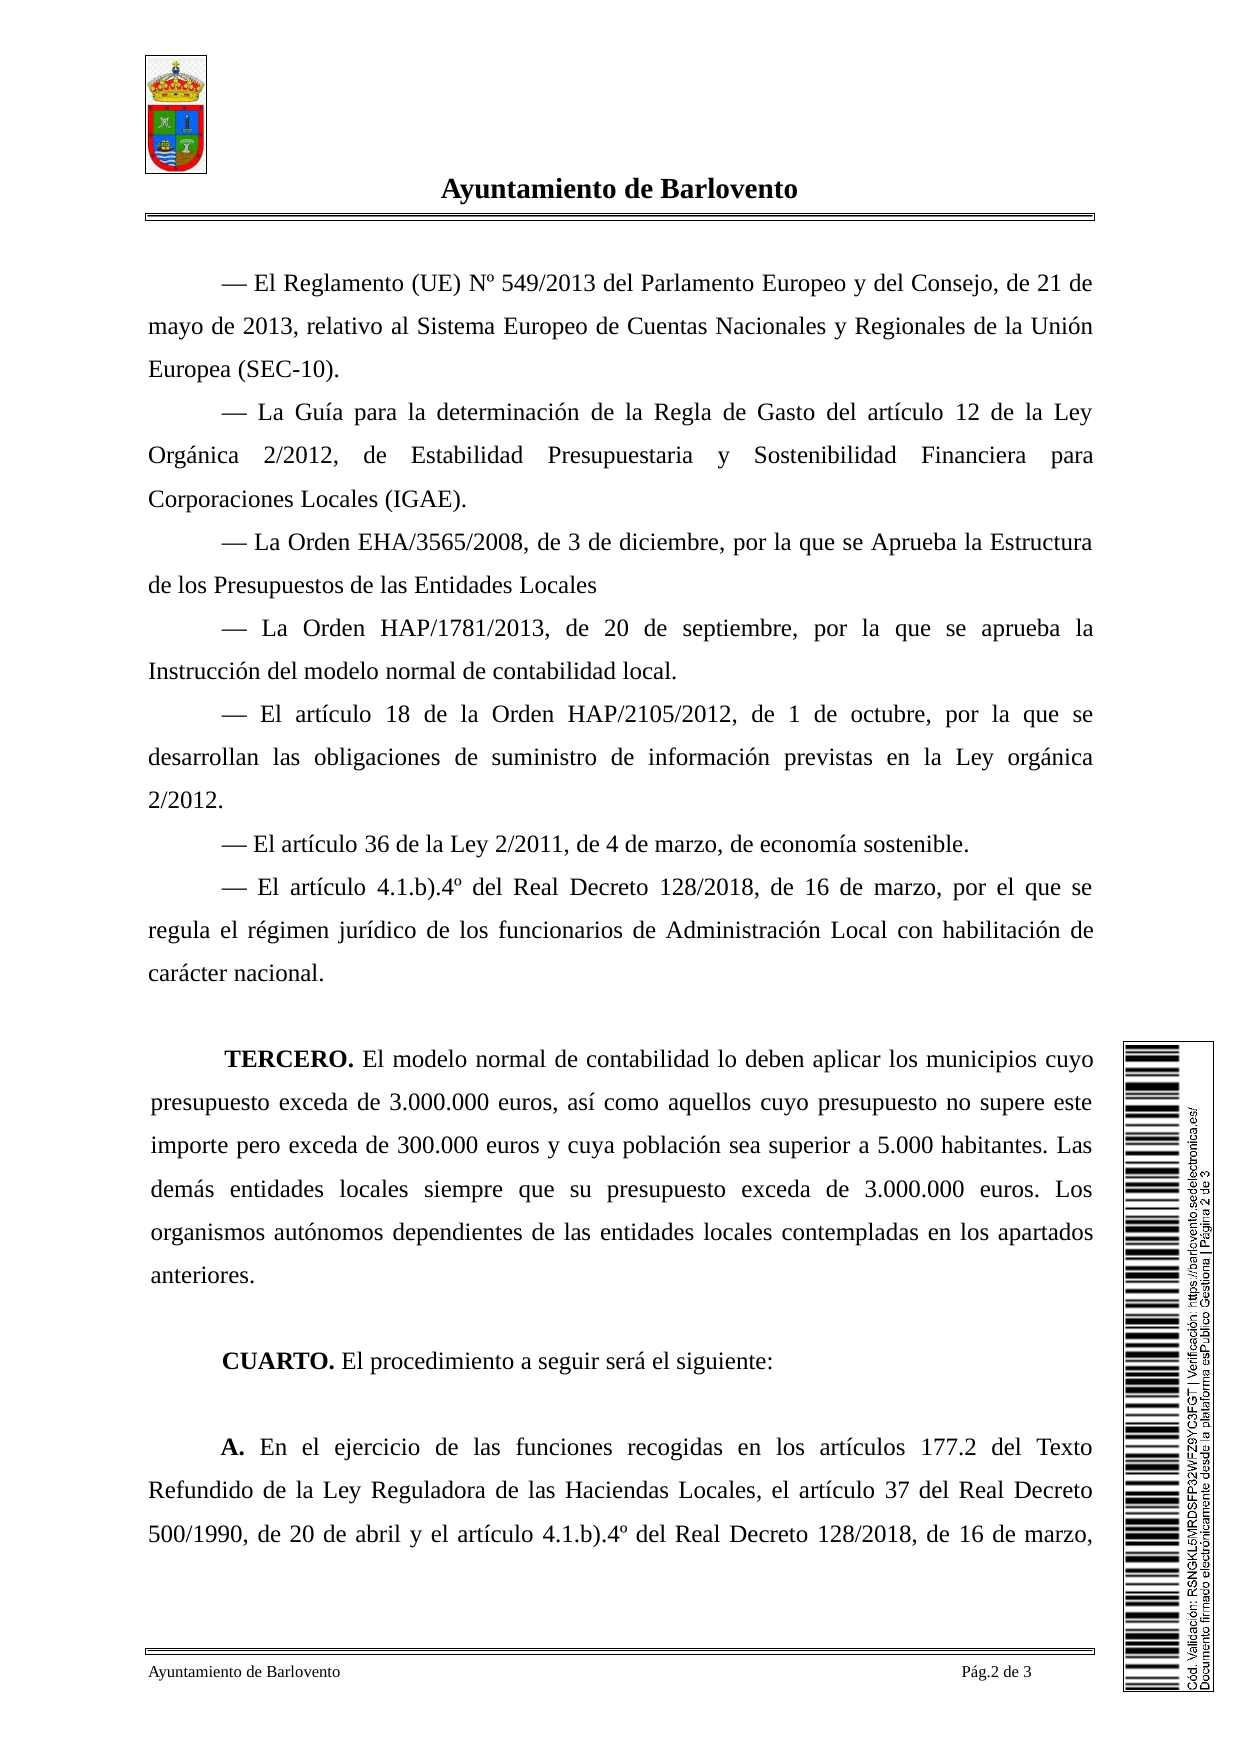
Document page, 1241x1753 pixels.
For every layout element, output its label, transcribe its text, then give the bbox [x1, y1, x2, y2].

text — [222, 830, 253, 858]
text Corporaciones Locales (IGAE). [148, 485, 1117, 513]
text regula el régimen jurídico de los funcionarios de Administración Local con habilitación de [148, 916, 1116, 944]
text A. En el ejercicio de las funciones recogidas en los artículos 177.2 del Texto [220, 1434, 1117, 1461]
text organismos autónomos dependientes de las entidades locales contempladas en los apartados [150, 1218, 1117, 1246]
text Orgánica 2/2012, de Estabilidad Presupuestaria y Sostenibilidad Financiera para [148, 442, 1117, 469]
text — [222, 873, 257, 901]
text La Orden EHA/3565/2008, de 3 de diciembre, por la que se Aprueba la Estructura [254, 528, 1116, 556]
picture [146, 214, 1094, 220]
text desarrollan las obligaciones de suministro de información previstas en la Ley orgánica [148, 744, 1117, 771]
picture [1124, 1042, 1213, 1691]
text Pág.2 de 3 [961, 1662, 1056, 1681]
text Refundido de la Ley Reguladora de las Haciendas Locales, el artículo 37 del Real Decreto [148, 1477, 1116, 1504]
text Europea (SEC-10). [148, 356, 1116, 383]
text — [222, 614, 261, 642]
text La Orden HAP/1781/2013, de 20 de septiembre, por la que se aprueba la [261, 614, 1117, 642]
text importe pero exceda de 300.000 euros y cuya población sea superior a 5.000 habitantes. Las [150, 1132, 1117, 1159]
text — [222, 701, 260, 728]
text presupuesto exceda de 3.000.000 euros, así como aquellos cuyo presupuesto no supere este [150, 1089, 1117, 1116]
text Ayuntamiento de Barlovento [148, 1662, 366, 1681]
text mayo de 2013, relativo al Sistema Europeo de Cuentas Nacionales y Regionales de la Unión [148, 312, 1116, 340]
text 00/1990, de 20 de abril y el artículo 4.1.b).4º del Real Decreto 128/2018, de 16 de marzo, [160, 1520, 1116, 1548]
text 2 [148, 787, 185, 814]
text carácter nacional. [148, 959, 1116, 987]
picture [146, 1649, 1094, 1654]
picture [146, 56, 206, 173]
text El artículo 18 de la Orden HAP/2105/2012, de 1 de octubre, por la que se [260, 701, 1117, 728]
text — [222, 528, 254, 556]
text /2012. [185, 787, 1117, 814]
text de los Presupuestos de las Entidades Locales [148, 571, 621, 599]
text anteriores. [150, 1261, 1117, 1289]
text demás entidades locales siempre que su presupuesto exceda de 3.000.000 euros. Los [150, 1175, 1117, 1203]
text Instrucción del modelo normal de contabilidad local. [148, 657, 701, 685]
text — [222, 269, 254, 297]
text Ayuntamiento de Barlovento [441, 173, 825, 205]
text El artículo 4.1.b).4º del Real Decreto 128/2018, de 16 de marzo, por el que se [257, 873, 1116, 901]
text El Reglamento (UE) Nº 549/2013 del Parlamento Europeo y del Consejo, de 21 de [254, 269, 1116, 297]
text CUARTO. El procedimiento a seguir será el siguiente: [222, 1347, 799, 1375]
text 5 [148, 1520, 160, 1548]
text La Guía para la determinación de la Regla de Gasto del artículo 12 de la Ley [257, 399, 1116, 426]
text El artículo 36 de la Ley 2/2011, de 4 de marzo, de economía sostenible. [253, 830, 994, 858]
text TERCERO. El modelo normal de contabilidad lo deben aplicar los municipios cuyo [224, 1046, 1117, 1073]
text — [222, 399, 257, 426]
